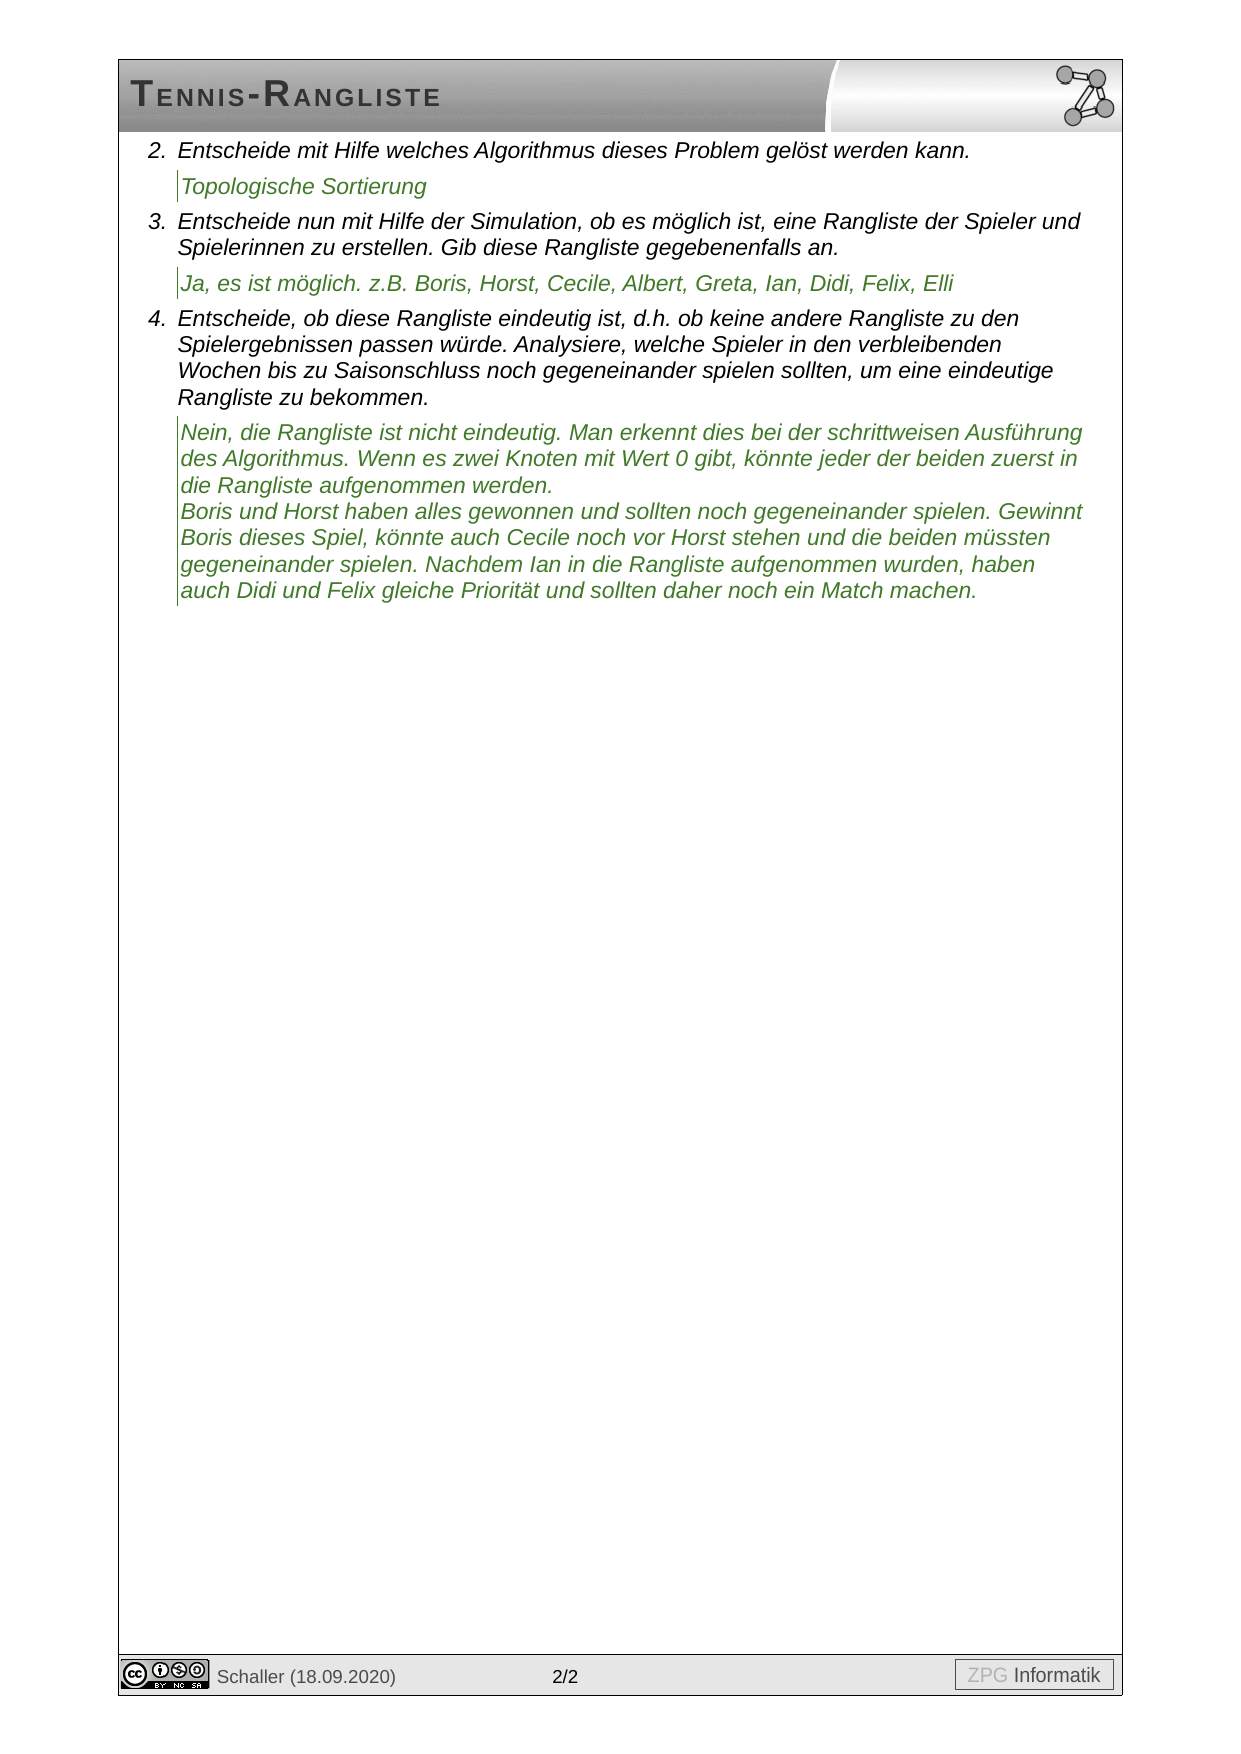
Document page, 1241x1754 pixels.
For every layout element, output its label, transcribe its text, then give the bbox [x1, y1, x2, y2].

text Ja, es ist möglich. z.B. Boris, Horst, Cecile, Albert, Greta, Ian, Didi, Felix, Elli [178, 267, 1092, 299]
list Entscheide mit Hilfe welches Algorithmus dieses Problem gelöst werden kann. [148, 137, 1092, 164]
list Entscheide nun mit Hilfe der Simulation, ob es möglich ist, eine Rangliste der Spieler und Spielerinnen zu erstellen. Gib diese Rangliste gegebenenfalls an. [148, 208, 1092, 261]
text Nein, die Rangliste ist nicht eindeutig. Man erkennt dies bei der schrittweisen Ausführung des Algorithmus. Wenn es zwei Knoten mit Wert 0 gibt, könnte jeder der beiden zuerst in die Rangliste aufgenommen werden. Boris und Horst haben alles gewonnen und sollten noch gegeneinander spielen. Gewinnt Boris dieses Spiel, könnte auch Cecile noch vor Horst stehen und die beiden müssten gegeneinander spielen. Nachdem Ian in die Rangliste aufgenommen wurden, haben auch Didi und Felix gleiche Priorität und sollten daher noch ein Match machen. [178, 416, 1092, 606]
text Topologische Sortierung [178, 170, 1092, 202]
picture [120, 1659, 210, 1689]
list Entscheide, ob diese Rangliste eindeutig ist, d.h. ob keine andere Rangliste zu den Spielergebnissen passen würde. Analysiere, welche Spieler in den verbleibenden Wochen bis zu Saisonschluss noch gegeneinander spielen sollten, um eine eindeutige Rangliste zu bekommen. [148, 305, 1092, 410]
picture [119, 60, 1122, 132]
